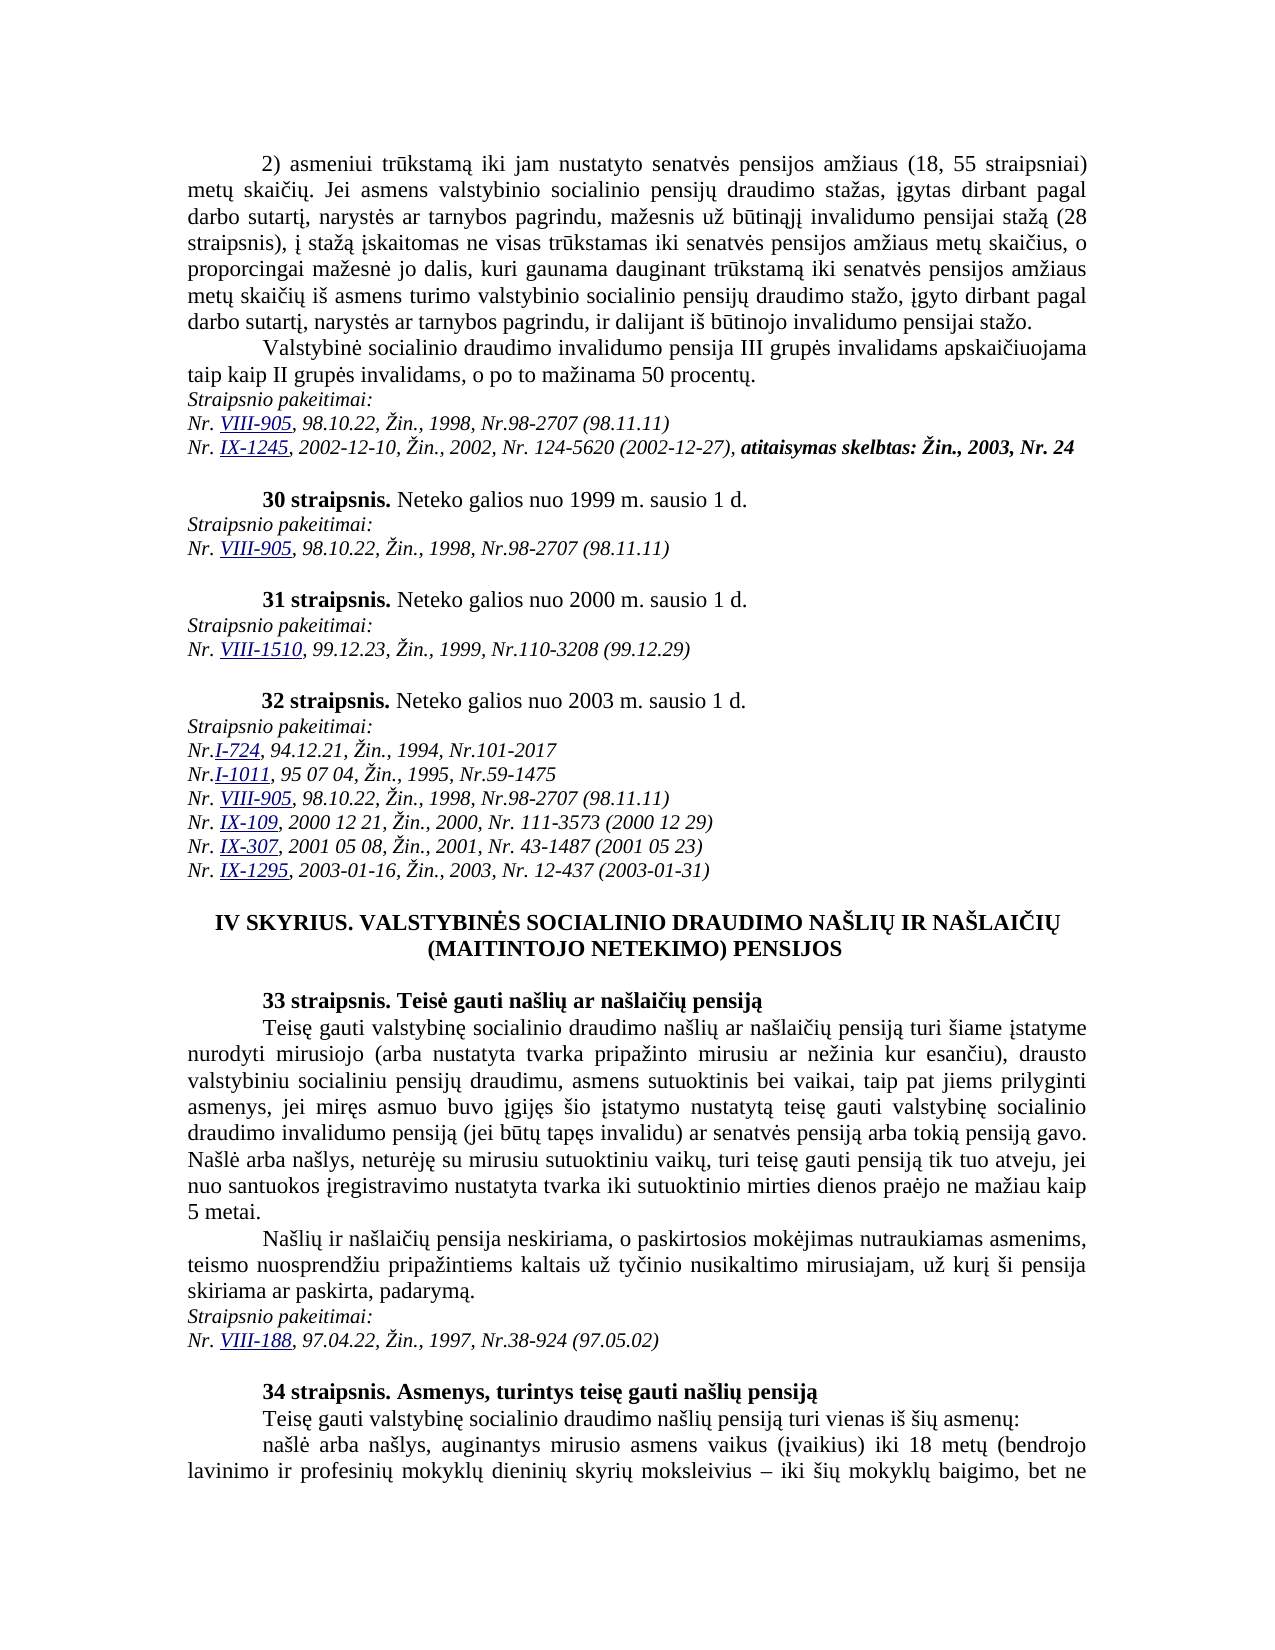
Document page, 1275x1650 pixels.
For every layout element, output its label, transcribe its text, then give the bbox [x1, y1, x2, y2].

text Nr. VIII-1510, 99.12.23, Žin., 1999, Nr.110-3208 (99.12.29) [187, 637, 1088, 661]
text 31 straipsnis. Neteko galios nuo 2000 m. sausio 1 d. [187, 587, 1088, 613]
text Nr. VIII-905, 98.10.22, Žin., 1998, Nr.98-2707 (98.11.11) [187, 786, 1088, 810]
text 2) asmeniui trūkstamą iki jam nustatyto senatvės pensijos amžiaus (18, 55 straipsniai) metų skaičių. Jei asmens valstybinio socialinio pensijų draudimo stažas, įgytas dirbant pagal darbo sutartį, narystės ar tarnybos pagrindu, mažesnis už būtinąjį invalidumo pensijai stažą (28 straipsnis), į stažą įskaitomas ne visas trūkstamas iki senatvės pensijos amžiaus metų skaičius, o proporcingai mažesnė jo dalis, kuri gaunama dauginant trūkstamą iki senatvės pensijos amžiaus metų skaičių iš asmens turimo valstybinio socialinio pensijų draudimo stažo, įgyto dirbant pagal darbo sutartį, narystės ar tarnybos pagrindu, ir dalijant iš būtinojo invalidumo pensijai stažo. [187, 150, 1088, 334]
text Nr.I-1011, 95 07 04, Žin., 1995, Nr.59-1475 [187, 762, 1088, 786]
text Straipsnio pakeitimai: [187, 1304, 1088, 1328]
text našlė arba našlys, auginantys mirusio asmens vaikus (įvaikius) iki 18 metų (bendrojo lavinimo ir profesinių mokyklų dieninių skyrių moksleivius – iki šių mokyklų baigimo, bet ne [187, 1431, 1088, 1484]
text Teisę gauti valstybinę socialinio draudimo našlių pensiją turi vienas iš šių asmenų: [187, 1405, 1088, 1431]
text Straipsnio pakeitimai: [187, 613, 1088, 637]
text 34 straipsnis. Asmenys, turintys teisę gauti našlių pensiją [187, 1378, 1088, 1405]
text Nr. IX-109, 2000 12 21, Žin., 2000, Nr. 111-3573 (2000 12 29) [187, 810, 1088, 834]
text Valstybinė socialinio draudimo invalidumo pensija III grupės invalidams apskaičiuojama taip kaip II grupės invalidams, o po to mažinama 50 procentų. [187, 334, 1088, 387]
text IV SKYRIUS. VALSTYBINĖS SOCIALINIO DRAUDIMO NAŠLIŲ IR NAŠLAIČIŲ [187, 908, 1088, 935]
text 30 straipsnis. Neteko galios nuo 1999 m. sausio 1 d. [187, 486, 1088, 512]
text Nr. IX-1245, 2002-12-10, Žin., 2002, Nr. 124-5620 (2002-12-27), atitaisymas skelbtas: Žin., 2003, Nr. 24 [187, 435, 1088, 459]
text (MAITINTOJO NETEKIMO) PENSIJOS [187, 935, 1088, 961]
text Nr. VIII-905, 98.10.22, Žin., 1998, Nr.98-2707 (98.11.11) [187, 411, 1088, 435]
text Našlių ir našlaičių pensija neskiriama, o paskirtosios mokėjimas nutraukiamas asmenims, teismo nuosprendžiu pripažintiems kaltais už tyčinio nusikaltimo mirusiajam, už kurį ši pensija skiriama ar paskirta, padarymą. [187, 1225, 1088, 1304]
text Straipsnio pakeitimai: [187, 512, 1088, 536]
text Teisę gauti valstybinę socialinio draudimo našlių ar našlaičių pensiją turi šiame įstatyme nurodyti mirusiojo (arba nustatyta tvarka pripažinto mirusiu ar nežinia kur esančiu), drausto valstybiniu socialiniu pensijų draudimu, asmens sutuoktinis bei vaikai, taip pat jiems prilyginti asmenys, jei miręs asmuo buvo įgijęs šio įstatymo nustatytą teisę gauti valstybinę socialinio draudimo invalidumo pensiją (jei būtų tapęs invalidu) ar senatvės pensiją arba tokią pensiją gavo. Našlė arba našlys, neturėję su mirusiu sutuoktiniu vaikų, turi teisę gauti pensiją tik tuo atveju, jei nuo santuokos įregistravimo nustatyta tvarka iki sutuoktinio mirties dienos praėjo ne mažiau kaip 5 metai. [187, 1014, 1088, 1225]
text Nr. VIII-188, 97.04.22, Žin., 1997, Nr.38-924 (97.05.02) [187, 1328, 1088, 1352]
text Nr.I-724, 94.12.21, Žin., 1994, Nr.101-2017 [187, 738, 1088, 762]
text Nr. IX-307, 2001 05 08, Žin., 2001, Nr. 43-1487 (2001 05 23) [187, 834, 1088, 858]
text 32 straipsnis. Neteko galios nuo 2003 m. sausio 1 d. [187, 687, 1088, 714]
text Nr. IX-1295, 2003-01-16, Žin., 2003, Nr. 12-437 (2003-01-31) [187, 858, 1088, 882]
text 33 straipsnis. Teisė gauti našlių ar našlaičių pensiją [187, 988, 1088, 1014]
text Nr. VIII-905, 98.10.22, Žin., 1998, Nr.98-2707 (98.11.11) [187, 536, 1088, 560]
text Straipsnio pakeitimai: [187, 387, 1088, 411]
text Straipsnio pakeitimai: [187, 714, 1088, 738]
